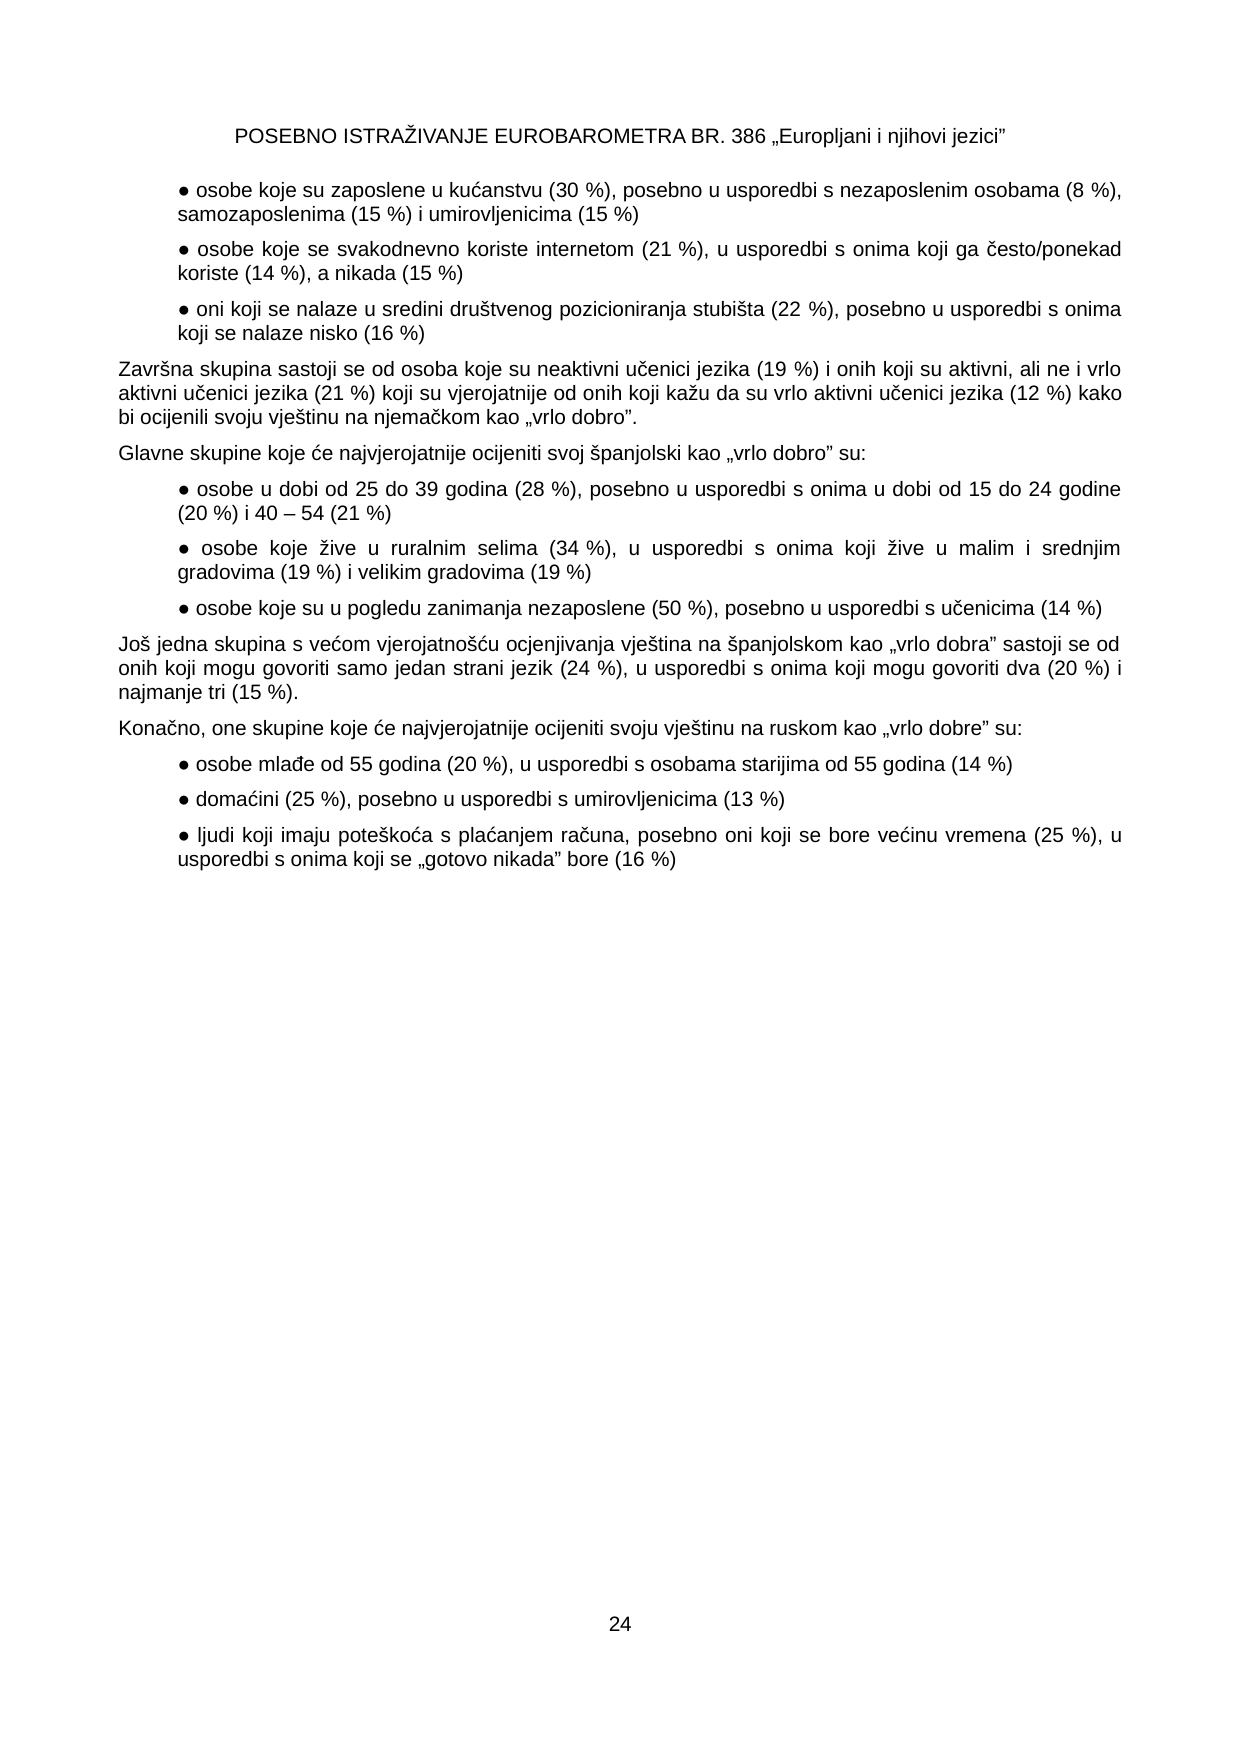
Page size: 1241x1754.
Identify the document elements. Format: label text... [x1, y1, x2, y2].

text ● oni koji se nalaze u sredini društvenog pozicioniranja stubišta (22 %), posebno u usporedbi s onima koji se nalaze nisko (16 %) [177, 297, 1122, 345]
text Konačno, one skupine koje će najvjerojatnije ocijeniti svoju vještinu na ruskom kao „vrlo dobre” su: [118, 716, 1122, 739]
text ● osobe koje su u pogledu zanimanja nezaposlene (50 %), posebno u usporedbi s učenicima (14 %) [177, 596, 1122, 620]
text Glavne skupine koje će najvjerojatnije ocijeniti svoj španjolski kao „vrlo dobro” su: [118, 441, 1122, 464]
text ● osobe koje su zaposlene u kućanstvu (30 %), posebno u usporedbi s nezaposlenim osobama (8 %), samozaposlenima (15 %) i umirovljenicima (15 %) [177, 177, 1122, 225]
text ● osobe koje se svakodnevno koriste internetom (21 %), u usporedbi s onima koji ga često/ponekad koriste (14 %), a nikada (15 %) [177, 237, 1122, 285]
text ● osobe koje žive u ruralnim selima (34 %), u usporedbi s onima koji žive u malim i srednjim gradovima (19 %) i velikim gradovima (19 %) [177, 536, 1122, 584]
text ● osobe u dobi od 25 do 39 godina (28 %), posebno u usporedbi s onima u dobi od 15 do 24 godine (20 %) i 40 – 54 (21 %) [177, 476, 1122, 524]
text Još jedna skupina s većom vjerojatnošću ocjenjivanja vještina na španjolskom kao „vrlo dobra” sastoji se od onih koji mogu govoriti samo jedan strani jezik (24 %), u usporedbi s onima koji mogu govoriti dva (20 %) i najmanje tri (15 %). [118, 632, 1122, 704]
text Završna skupina sastoji se od osoba koje su neaktivni učenici jezika (19 %) i onih koji su aktivni, ali ne i vrlo aktivni učenici jezika (21 %) koji su vjerojatnije od onih koji kažu da su vrlo aktivni učenici jezika (12 %) kako bi ocijenili svoju vještinu na njemačkom kao „vrlo dobro”. [118, 357, 1122, 429]
text ● ljudi koji imaju poteškoća s plaćanjem računa, posebno oni koji se bore većinu vremena (25 %), u usporedbi s onima koji se „gotovo nikada” bore (16 %) [177, 823, 1122, 871]
text ● domaćini (25 %), posebno u usporedbi s umirovljenicima (13 %) [177, 787, 1122, 811]
text ● osobe mlađe od 55 godina (20 %), u usporedbi s osobama starijima od 55 godina (14 %) [177, 751, 1122, 775]
